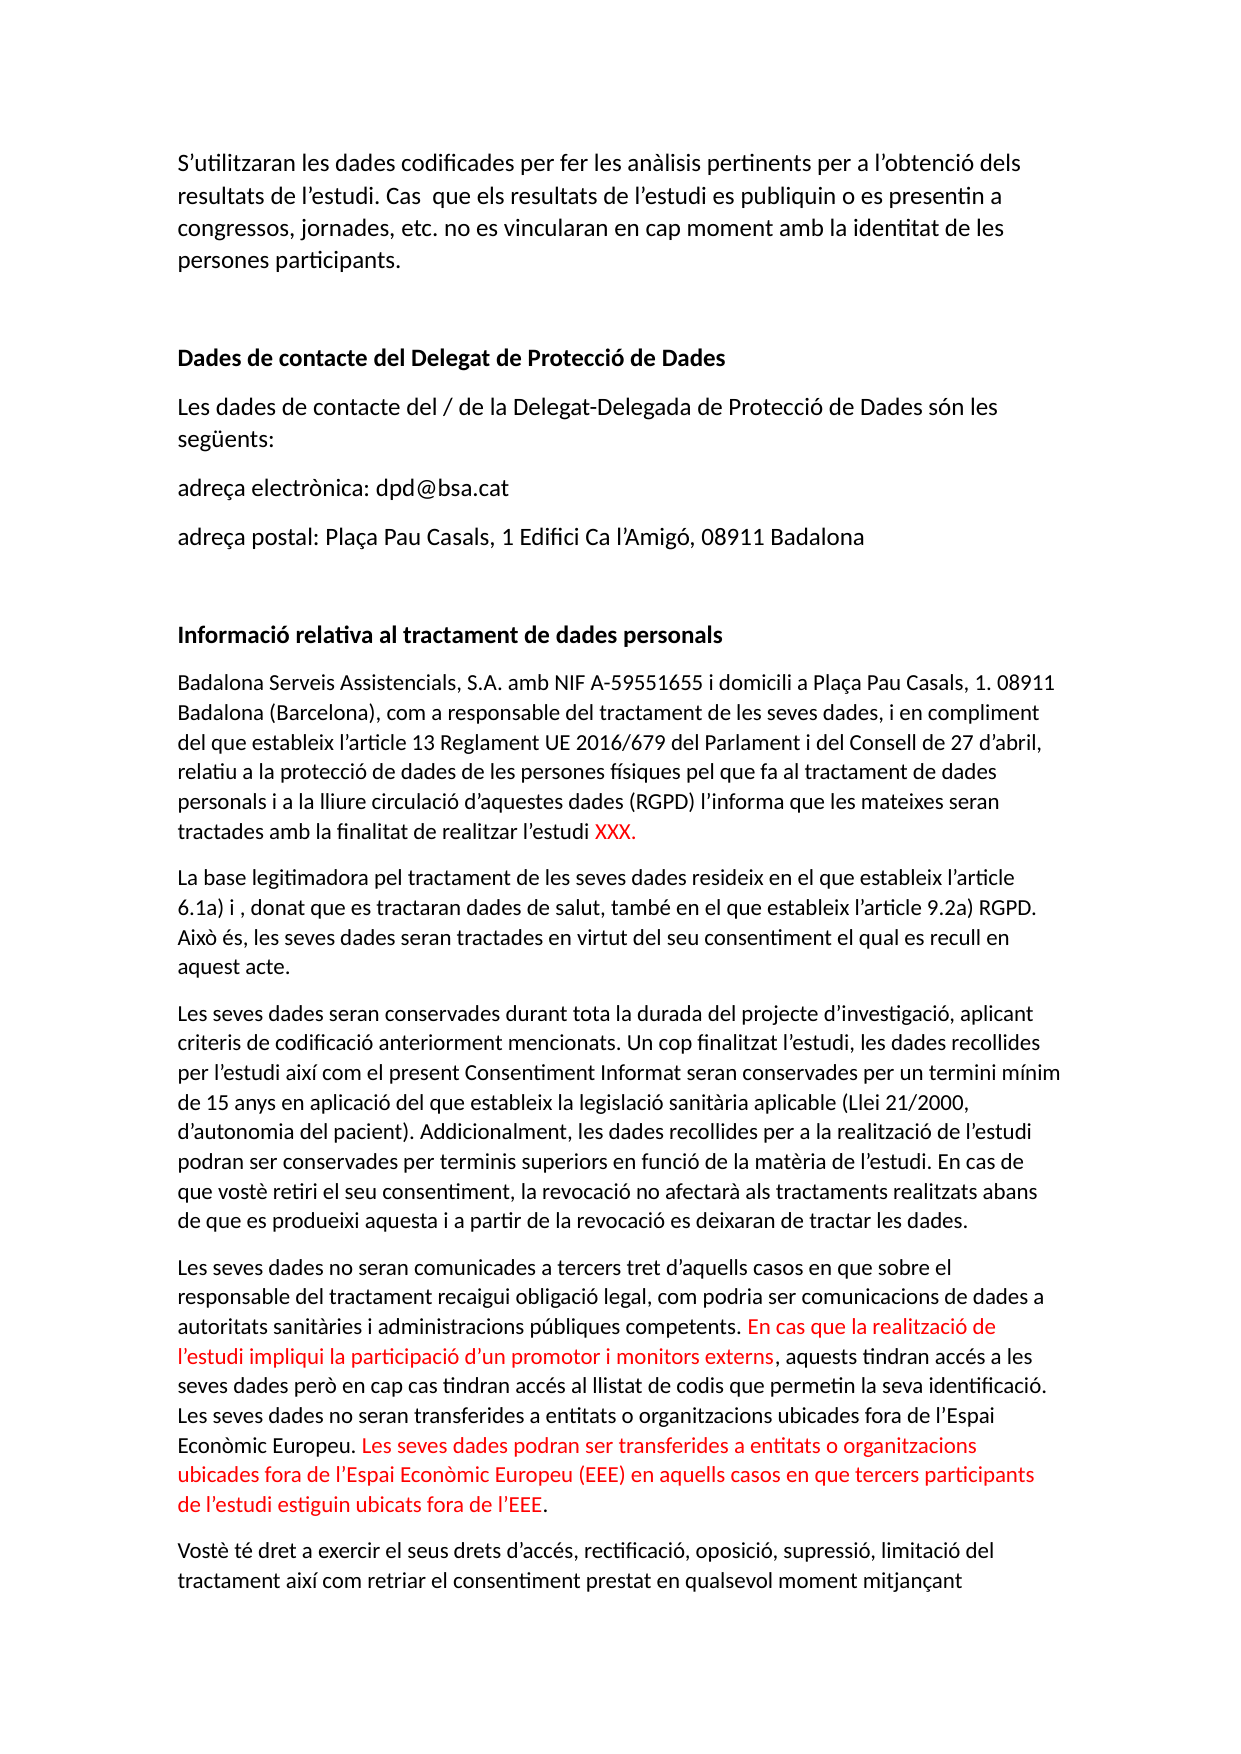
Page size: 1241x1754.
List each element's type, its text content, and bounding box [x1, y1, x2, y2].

text Vostè té dret a exercir el seus drets d’accés, rectificació, oposició, supressió, limitació del tractament així com retriar el consentiment prestat en qualsevol moment mitjançant [177, 1537, 1063, 1594]
text adreça postal: Plaça Pau Casals, 1 Edifici Ca l’Amigó, 08911 Badalona [177, 522, 1063, 552]
text Informació relativa al tractament de dades personals [177, 619, 1063, 650]
text Les dades de contacte del / de la Delegat-Delegada de Protecció de Dades són les següents: [177, 391, 1063, 454]
text La base legitimadora pel tractament de les seves dades resideix en el que estableix l’article 6.1a) i , donat que es tractaran dades de salut, també en el que estableix l’article 9.2a) RGPD. Això és, les seves dades seran tractades en virtut del seu consentiment el qual es recull en aquest acte. [177, 863, 1063, 980]
text Badalona Serveis Assistencials, S.A. amb NIF A-59551655 i domicili a Plaça Pau Casals, 1. 08911 Badalona (Barcelona), com a responsable del tractament de les seves dades, i en compliment del que estableix l’article 13 Reglament UE 2016/679 del Parlament i del Consell de 27 d’abril, relatiu a la protecció de dades de les persones físiques pel que fa al tractament de dades personals i a la lliure circulació d’aquestes dades (RGPD) l’informa que les mateixes seran tractades amb la finalitat de realitzar l’estudi XXX. [177, 668, 1063, 845]
text Les seves dades no seran comunicades a tercers tret d’aquells casos en que sobre el responsable del tractament recaigui obligació legal, com podria ser comunicacions de dades a autoritats sanitàries i administracions públiques competents. En cas que la realització de l’estudi impliqui la participació d’un promotor i monitors externs, aquests tindran accés a les seves dades però en cap cas tindran accés al llistat de codis que permetin la seva identificació. Les seves dades no seran transferides a entitats o organitzacions ubicades fora de l’Espai Econòmic Europeu. Les seves dades podran ser transferides a entitats o organitzacions ubicades fora de l’Espai Econòmic Europeu (EEE) en aquells casos en que tercers participants de l’estudi estiguin ubicats fora de l’EEE. [177, 1253, 1063, 1518]
text Les seves dades seran conservades durant tota la durada del projecte d’investigació, aplicant criteris de codificació anteriorment mencionats. Un cop finalitzat l’estudi, les dades recollides per l’estudi així com el present Consentiment Informat seran conservades per un termini mínim de 15 anys en aplicació del que estableix la legislació sanitària aplicable (Llei 21/2000, d’autonomia del pacient). Addicionalment, les dades recollides per a la realització de l’estudi podran ser conservades per terminis superiors en funció de la matèria de l’estudi. En cas de que vostè retiri el seu consentiment, la revocació no afectarà als tractaments realitzats abans de que es produeixi aquesta i a partir de la revocació es deixaran de tractar les dades. [177, 999, 1063, 1234]
text adreça electrònica: dpd@bsa.cat [177, 473, 1063, 503]
text S’utilitzaran les dades codificades per fer les anàlisis pertinents per a l’obtenció dels resultats de l’estudi. Cas que els resultats de l’estudi es publiquin o es presentin a congressos, jornades, etc. no es vincularan en cap moment amb la identitat de les persones participants. [177, 148, 1063, 275]
text Dades de contacte del Delegat de Protecció de Dades [177, 342, 1063, 373]
